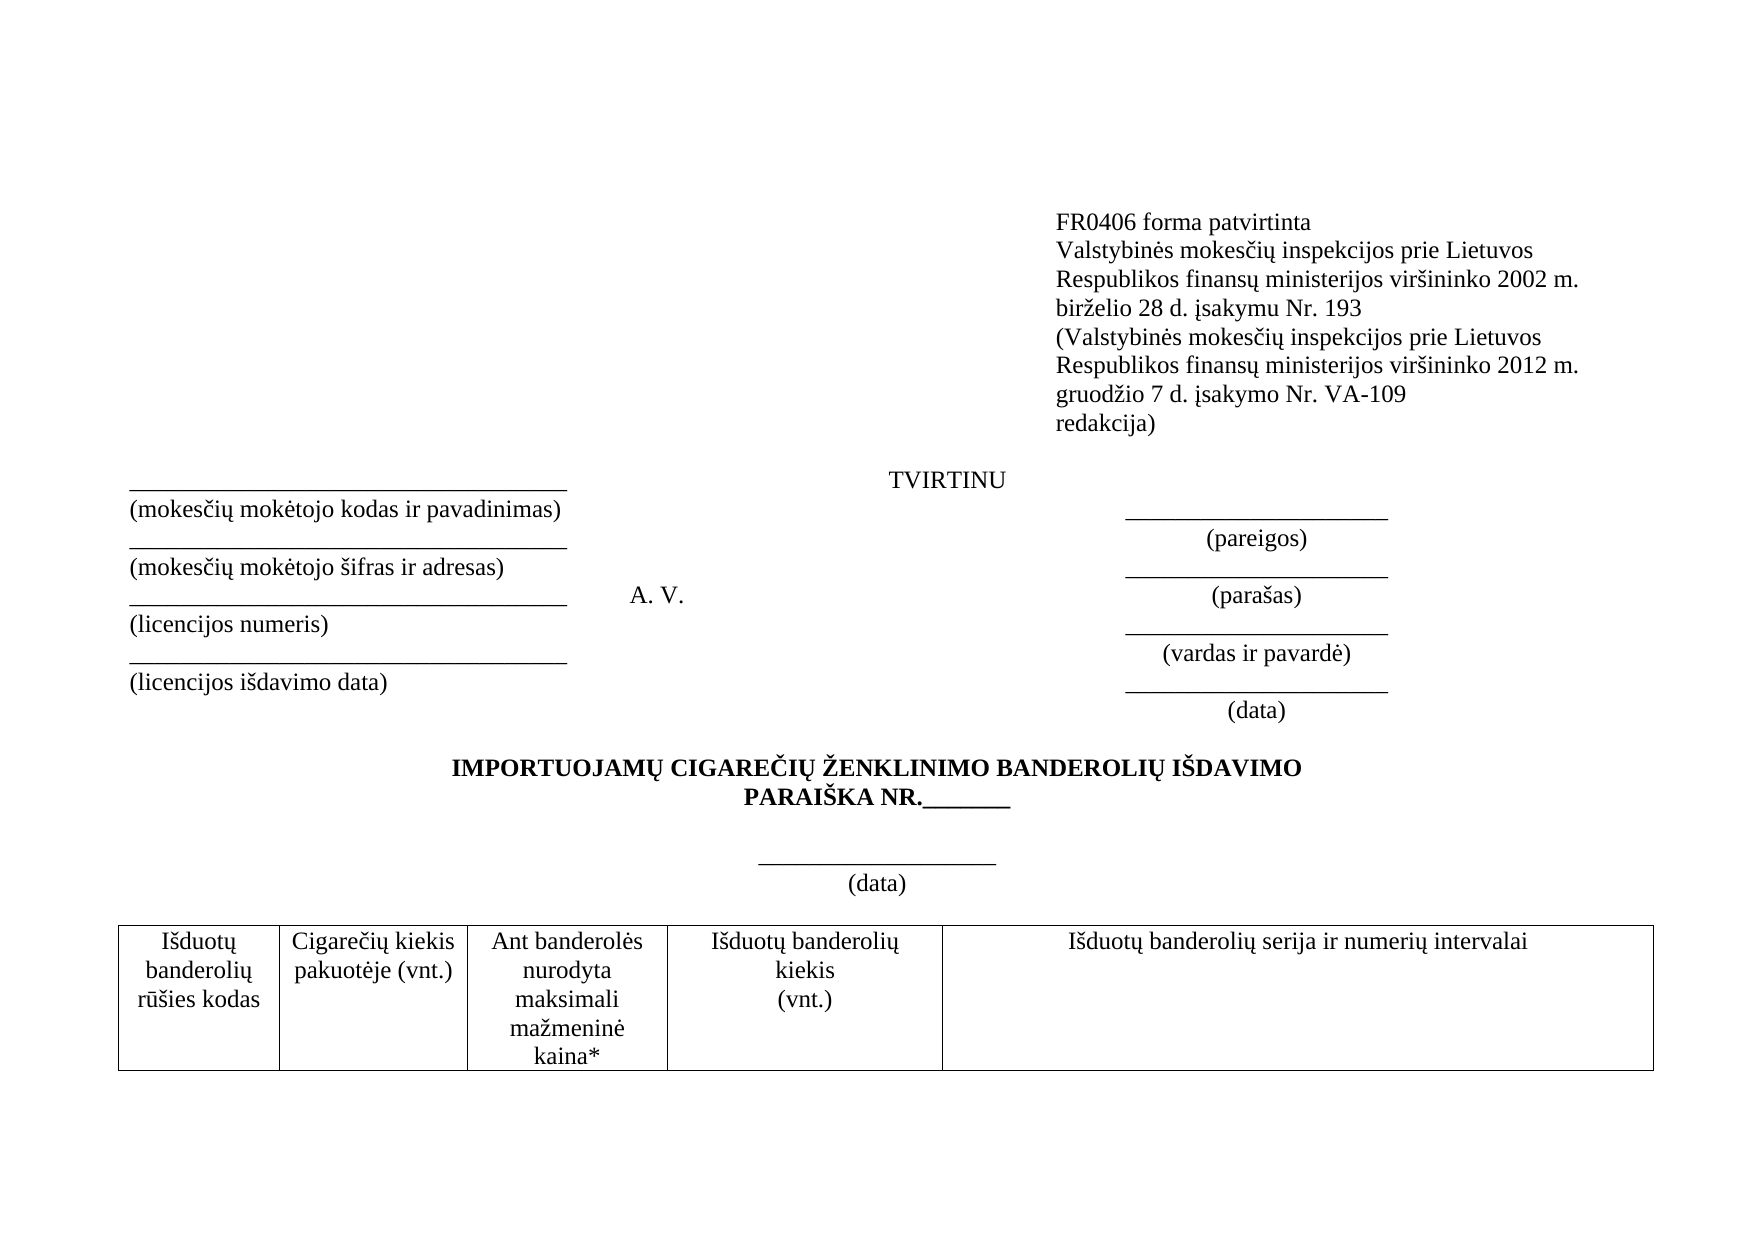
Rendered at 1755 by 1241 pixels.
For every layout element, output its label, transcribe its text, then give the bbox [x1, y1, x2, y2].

table_header Cigarečių kiekis pakuotėje (vnt.) [280, 926, 467, 1070]
text IMPORTUOJAMŲ CIGAREČIŲ ŽENKLINIMO BANDEROLIŲ IŠDAVIMO [118, 753, 1636, 782]
text (Valstybinės mokesčių inspekcijos prie Lietuvos Respublikos finansų ministerijos viršininko 2012 m. gruodžio 7 d. įsakymo Nr. VA-109 [1056, 322, 1636, 408]
table_header TVIRTINU _____________________ (pareigos) _____________________ (parašas) _____________________ (vardas ir pavardė) _____________________ (data) [877, 465, 1636, 724]
text FR0406 forma patvirtinta [1056, 207, 1636, 235]
table_header Išduotų banderolių rūšies kodas [119, 926, 279, 1070]
text (data) [118, 868, 1636, 897]
text ___________________ [118, 839, 1636, 868]
table_header Išduotų banderolių serija ir numerių intervalai [943, 926, 1653, 1070]
text Valstybinės mokesčių inspekcijos prie Lietuvos Respublikos finansų ministerijos viršininko 2002 m. birželio 28 d. įsakymu Nr. 193 [1056, 235, 1636, 322]
text PARAIŠKA NR._______ [118, 782, 1636, 810]
table_header Išduotų banderolių kiekis (vnt.) [668, 926, 942, 1070]
table_header ___________________________________ (mokesčių mokėtojo kodas ir pavadinimas) ___________________________________ (mokesčių mokėtojo šifras ir adresas) ___________________________________ A. V. (licencijos numeris) ___________________________________ (licencijos išdavimo data) [118, 465, 877, 724]
text redakcija) [1056, 408, 1636, 437]
table_header Ant banderolės nurodyta maksimali mažmeninė kaina* [468, 926, 667, 1070]
